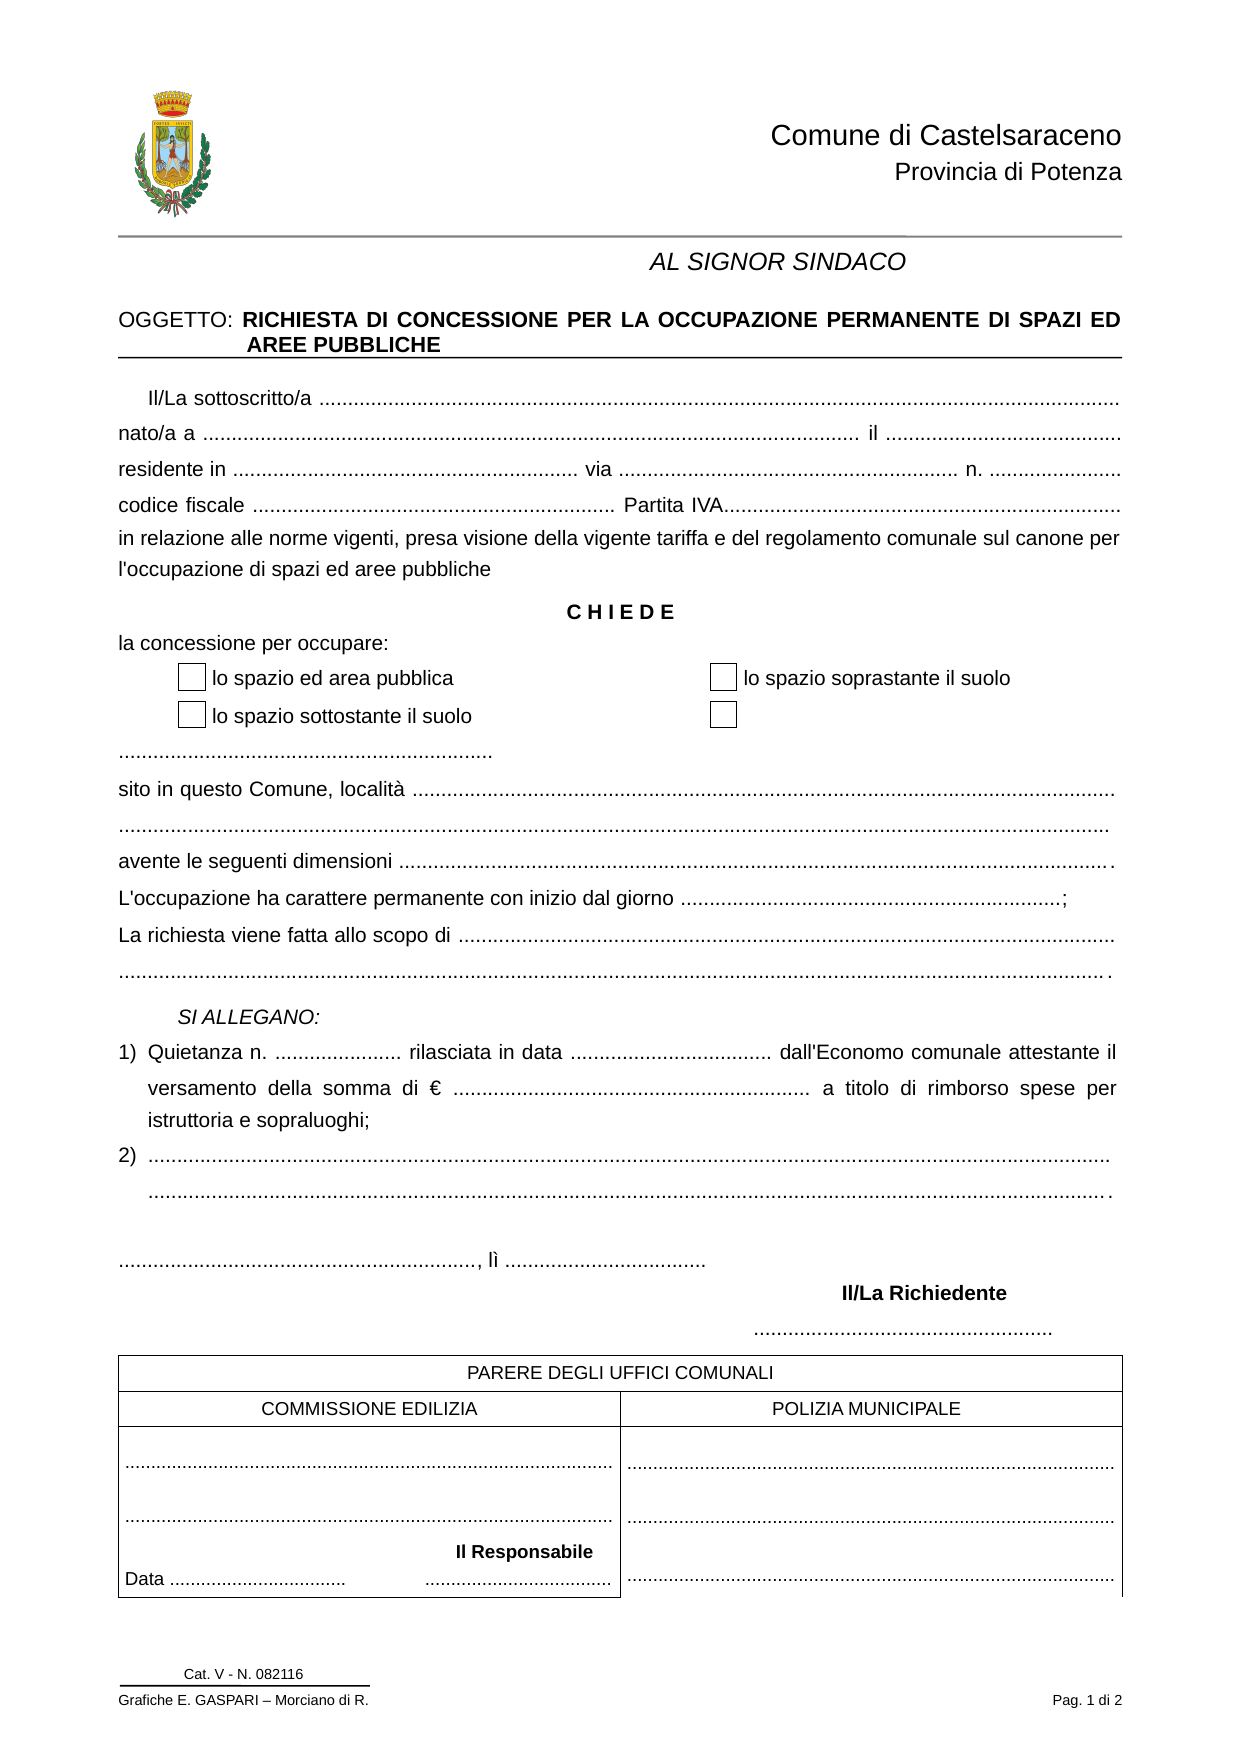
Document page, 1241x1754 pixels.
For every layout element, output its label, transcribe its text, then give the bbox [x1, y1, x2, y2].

table_cell .............................................................................................. [119, 1481, 620, 1535]
text L'occupazione ha carattere permanente con inizio dal giorno ..................................................................; [118, 882, 1117, 911]
list Quietanza n. ...................... rilasciata in data ................................... dall'Economo comunale attestante il versamento della somma di € .............................................................. a titolo di rimborso spese per istruttoria e sopraluoghi; [118, 1036, 1117, 1132]
text .................................................... [753, 1312, 1117, 1341]
table_header PARERE DEGLI UFFICI COMUNALI [119, 1356, 1122, 1391]
text sito in questo Comune, località .......................................................................................................................... ............................................................................................................................................................................ avente le seguenti dimensioni ............................................................................................................................ [118, 773, 1117, 873]
table_cell POLIZIA MUNICIPALE [621, 1392, 1122, 1426]
table_cell .............................................................................................. [119, 1427, 620, 1481]
table_cell COMMISSIONE EDILIZIA [119, 1392, 620, 1426]
table_cell Il Responsabile Data .................................. .................................... [119, 1535, 620, 1597]
text OGGETTO: RICHIESTA DI CONCESSIONE PER LA OCCUPAZIONE PERMANENTE DI SPAZI ED AREE PUBBLICHE [118, 307, 1122, 356]
text AL SIGNOR SINDACO [650, 247, 1122, 276]
list ....................................................................................................................................................................... ....................................................................................................................................................................... [118, 1139, 1117, 1204]
table_cell .............................................................................................. [621, 1535, 1122, 1597]
text Comune di Castelsaraceno [224, 118, 1122, 152]
text la concessione per occupare: [118, 631, 1117, 655]
table_cell .............................................................................................. [621, 1427, 1122, 1481]
text .............................................................., lì ................................... [118, 1244, 1117, 1272]
text lo spazio ed area pubblica lo spazio soprastante il suolo [118, 662, 1117, 691]
picture [122, 87, 224, 219]
table_cell .............................................................................................. [621, 1481, 1122, 1535]
text Il/La sottoscritto/a ........................................................................................................................................... nato/a a .................................................................................................................. il ......................................... residente in ............................................................ via ........................................................... n. ....................... codice fiscale ............................................................... Partita IVA..................................................................... in relazione alle norme vigenti, presa visione della vigente tariffa e del regolamento comunale sul canone per l'occupazione di spazi ed aree pubbliche [118, 382, 1122, 580]
text SI ALLEGANO: [118, 1005, 1117, 1029]
text lo spazio sottostante il suolo ................................................................. [118, 700, 1117, 764]
subtitle C H I E D E [118, 600, 1122, 624]
subtitle Il/La Richiedente [842, 1281, 1117, 1305]
text La richiesta viene fatta allo scopo di .................................................................................................................. ............................................................................................................................................................................ [118, 919, 1117, 984]
text Provincia di Potenza [224, 157, 1122, 185]
